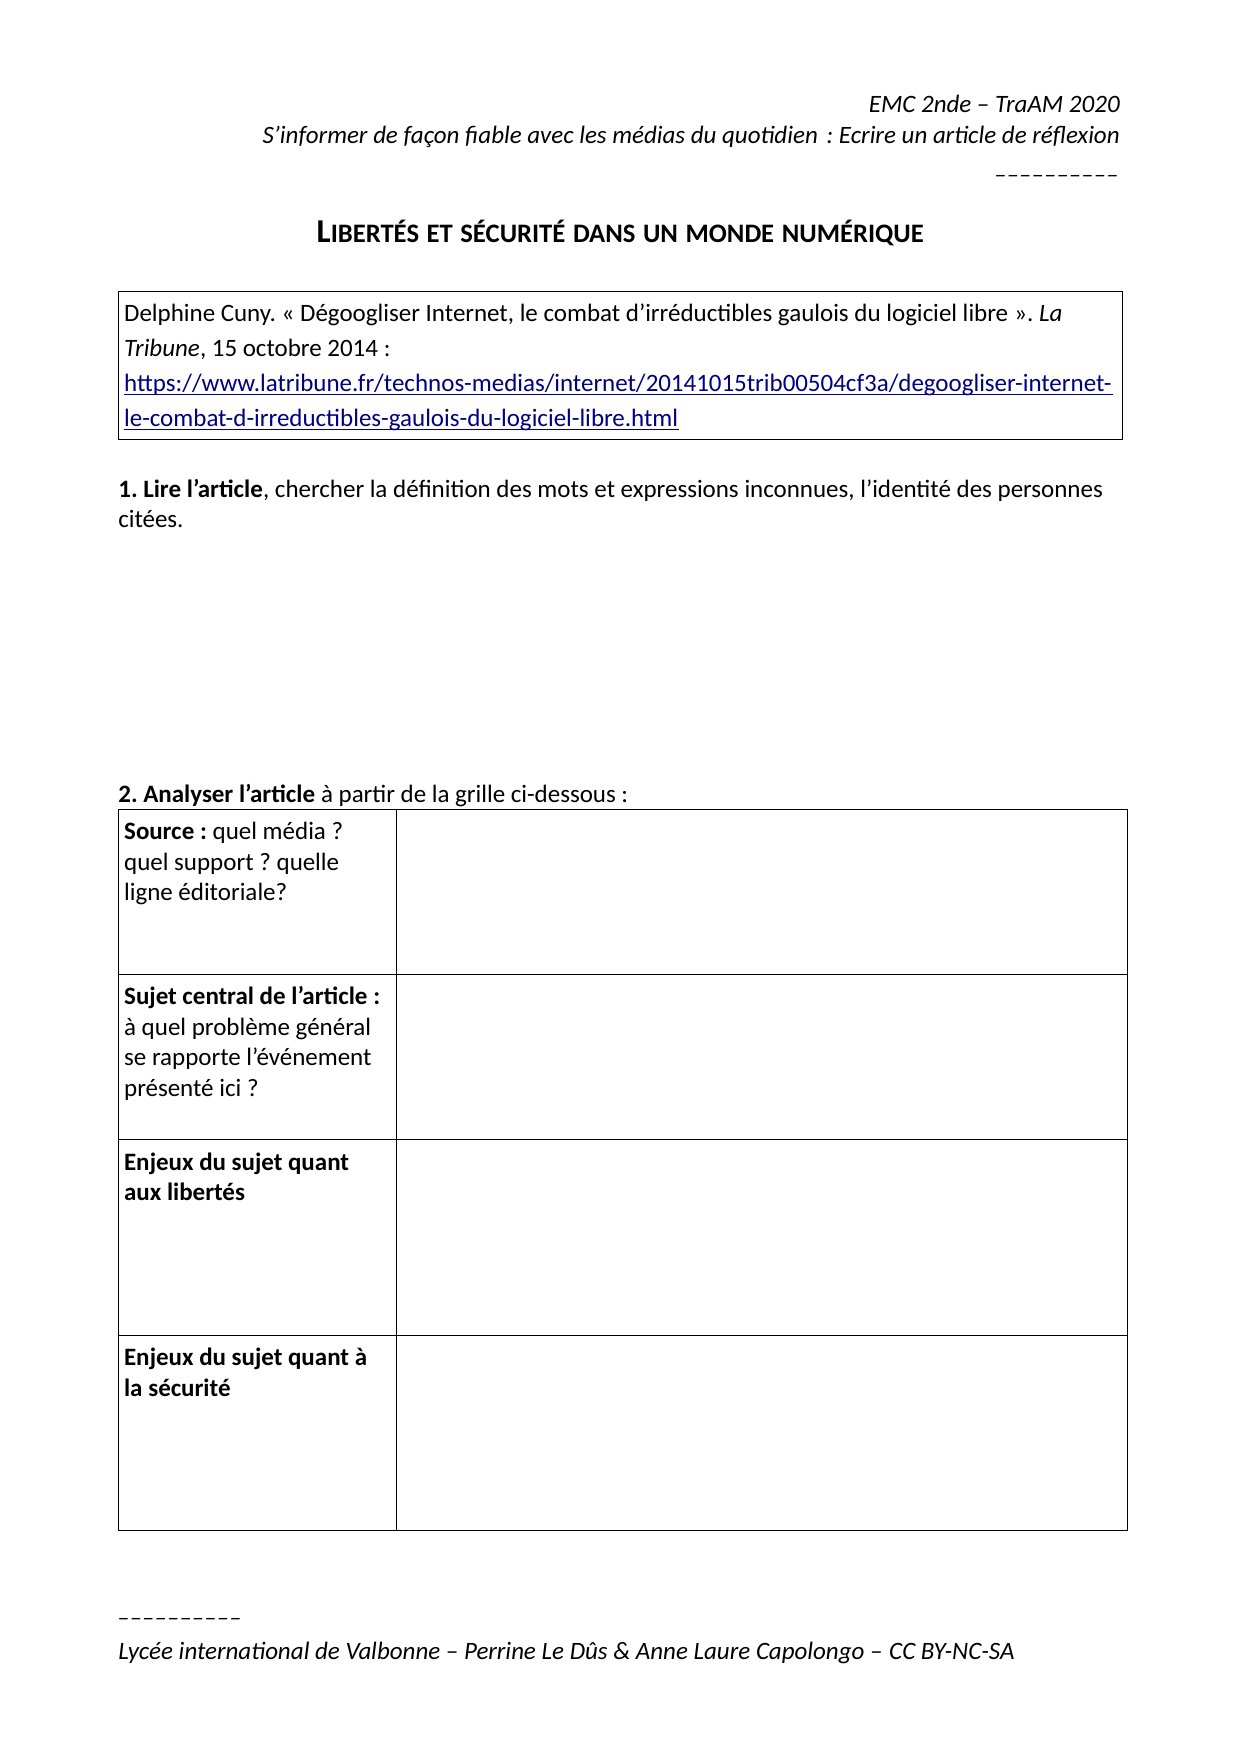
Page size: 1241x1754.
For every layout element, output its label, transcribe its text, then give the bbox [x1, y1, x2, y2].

table_cell Enjeux du sujet quant à la sécurité [119, 1336, 396, 1530]
table_header [397, 810, 1127, 974]
table_header Source : quel média ? quel support ? quelle ligne éditoriale? [119, 810, 396, 974]
table_cell Sujet central de l’article : à quel problème général se rapporte l’événement présenté ici ? [119, 975, 396, 1139]
text 1. Lire l’article, chercher la définition des mots et expressions inconnues, l’identité des personnes citées. [118, 473, 1122, 534]
text Libertés et sécurité dans un monde numérique [118, 209, 1122, 250]
table_cell [397, 1140, 1127, 1334]
table_cell [397, 1336, 1127, 1530]
text 2. Analyser l’article à partir de la grille ci-dessous : [118, 778, 1122, 809]
table_cell [397, 975, 1127, 1139]
table_header Delphine Cuny. « Dégoogliser Internet, le combat d’irréductibles gaulois du logiciel libre ». La Tribune, 15 octobre 2014 : https://www.latribune.fr/technos-medias/internet/20141015trib00504cf3a/degoogliser-internet-le-combat-d-irreductibles-gaulois-du-logiciel-libre.html [119, 292, 1122, 439]
table_cell Enjeux du sujet quant aux libertés [119, 1140, 396, 1334]
